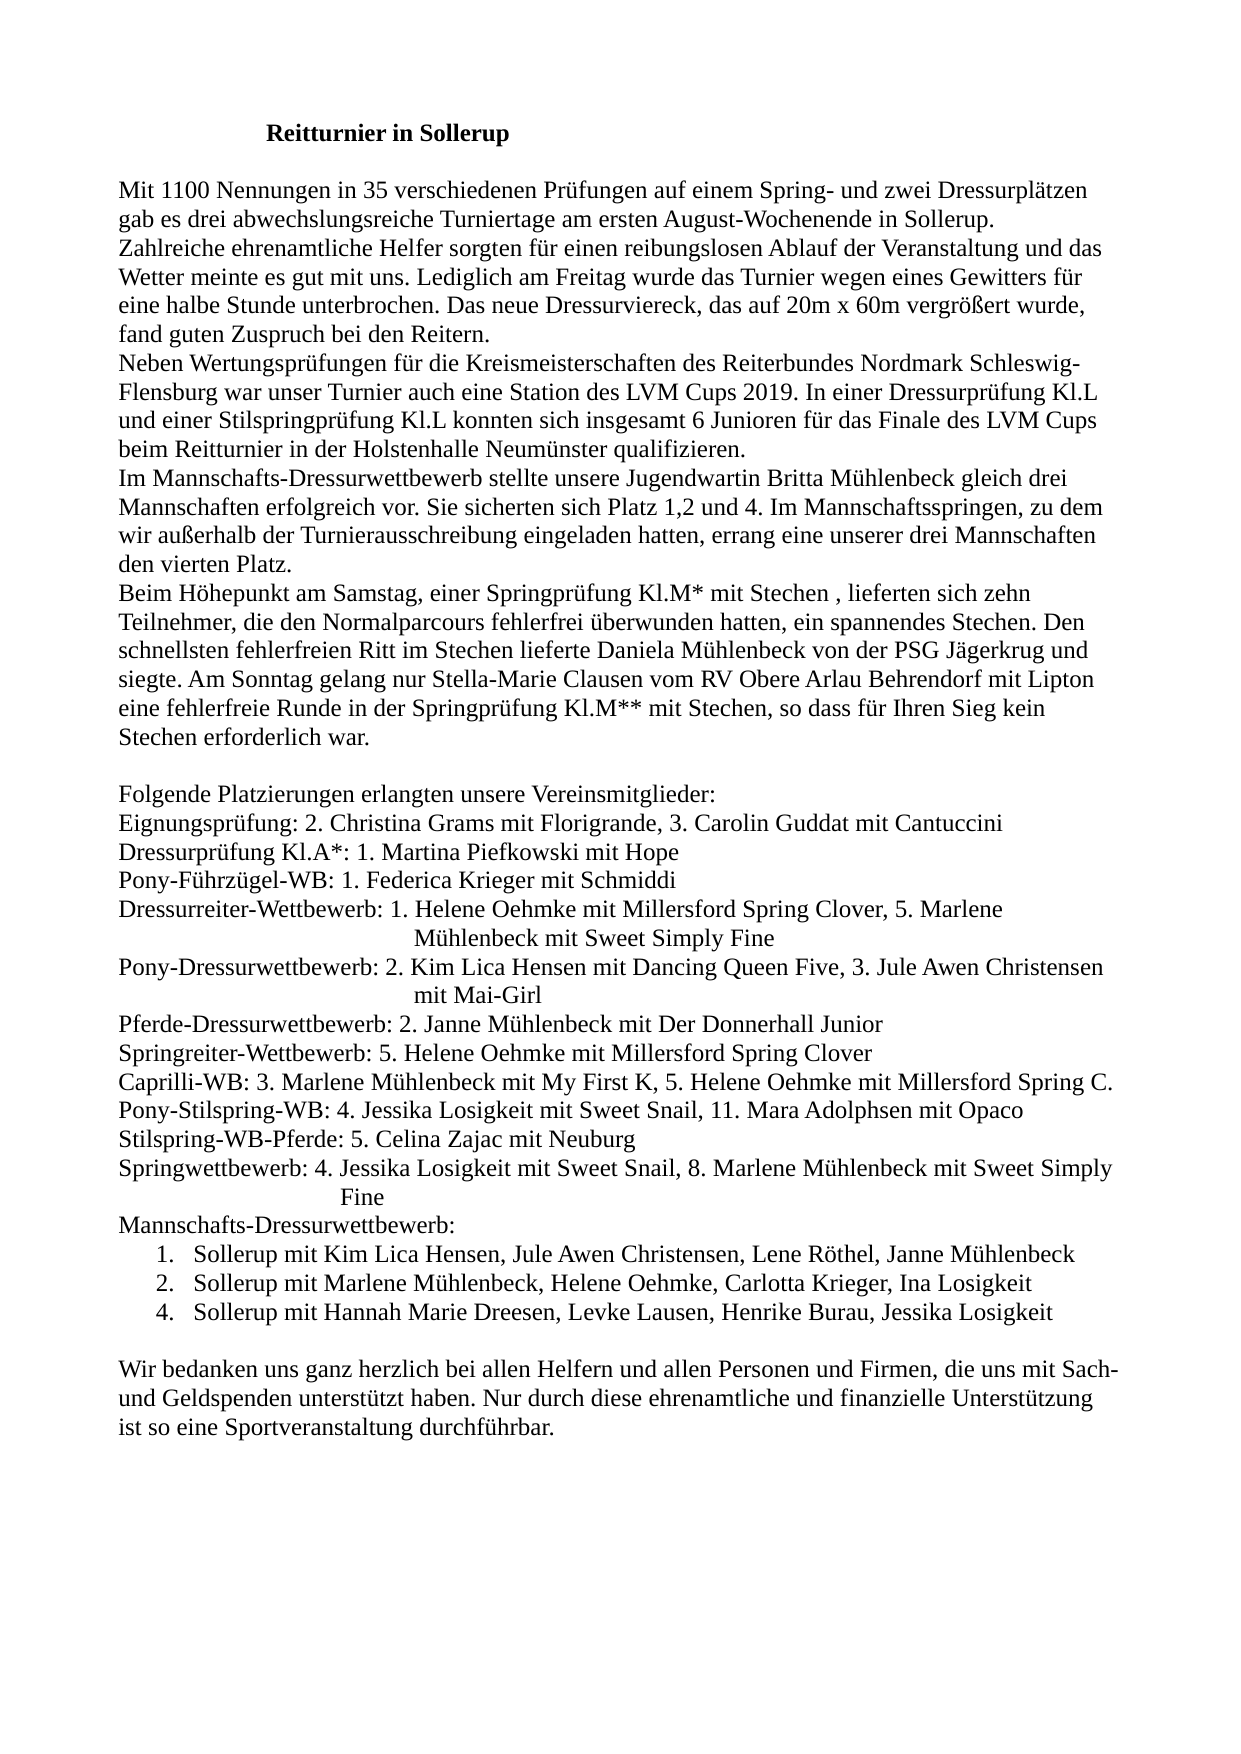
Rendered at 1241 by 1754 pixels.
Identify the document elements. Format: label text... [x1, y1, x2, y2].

text Pony-Dressurwettbewerb: 2. Kim Lica Hensen mit Dancing Queen Five, 3. Jule Awen Christensen mit Mai-Girl [118, 952, 1122, 1009]
list Sollerup mit Marlene Mühlenbeck, Helene Oehmke, Carlotta Krieger, Ina Losigkeit [156, 1268, 1122, 1297]
text Caprilli-WB: 3. Marlene Mühlenbeck mit My First K, 5. Helene Oehmke mit Millersford Spring C. [118, 1067, 1122, 1096]
list Sollerup mit Hannah Marie Dreesen, Levke Lausen, Henrike Burau, Jessika Losigkeit [156, 1297, 1122, 1326]
text Beim Höhepunkt am Samstag, einer Springprüfung Kl.M* mit Stechen , lieferten sich zehn Teilnehmer, die den Normalparcours fehlerfrei überwunden hatten, ein spannendes Stechen. Den schnellsten fehlerfreien Ritt im Stechen lieferte Daniela Mühlenbeck von der PSG Jägerkrug und siegte. Am Sonntag gelang nur Stella-Marie Clausen vom RV Obere Arlau Behrendorf mit Lipton eine fehlerfreie Runde in der Springprüfung Kl.M** mit Stechen, so dass für Ihren Sieg kein Stechen erforderlich war. [118, 578, 1122, 751]
text Zahlreiche ehrenamtliche Helfer sorgten für einen reibungslosen Ablauf der Veranstaltung und das Wetter meinte es gut mit uns. Lediglich am Freitag wurde das Turnier wegen eines Gewitters für eine halbe Stunde unterbrochen. Das neue Dressurviereck, das auf 20m x 60m vergrößert wurde, fand guten Zuspruch bei den Reitern. [118, 233, 1122, 348]
text Eignungsprüfung: 2. Christina Grams mit Florigrande, 3. Carolin Guddat mit Cantuccini [118, 808, 1122, 837]
text Wir bedanken uns ganz herzlich bei allen Helfern und allen Personen und Firmen, die uns mit Sach- und Geldspenden unterstützt haben. Nur durch diese ehrenamtliche und finanzielle Unterstützung ist so eine Sportveranstaltung durchführbar. [118, 1354, 1122, 1441]
text Springreiter-Wettbewerb: 5. Helene Oehmke mit Millersford Spring Clover [118, 1038, 1122, 1067]
text Stilspring-WB-Pferde: 5. Celina Zajac mit Neuburg [118, 1124, 1122, 1153]
text Folgende Platzierungen erlangten unsere Vereinsmitglieder: [118, 779, 1122, 808]
text Neben Wertungsprüfungen für die Kreismeisterschaften des Reiterbundes Nordmark Schleswig-Flensburg war unser Turnier auch eine Station des LVM Cups 2019. In einer Dressurprüfung Kl.L und einer Stilspringprüfung Kl.L konnten sich insgesamt 6 Junioren für das Finale des LVM Cups beim Reitturnier in der Holstenhalle Neumünster qualifizieren. [118, 348, 1122, 463]
text Reitturnier in Sollerup [118, 118, 1122, 147]
text Pferde-Dressurwettbewerb: 2. Janne Mühlenbeck mit Der Donnerhall Junior [118, 1009, 1122, 1038]
text Mannschafts-Dressurwettbewerb: [118, 1211, 1122, 1239]
text Dressurprüfung Kl.A*: 1. Martina Piefkowski mit Hope [118, 837, 1122, 866]
text Mit 1100 Nennungen in 35 verschiedenen Prüfungen auf einem Spring- und zwei Dressurplätzen gab es drei abwechslungsreiche Turniertage am ersten August-Wochenende in Sollerup. [118, 176, 1122, 233]
text Pony-Führzügel-WB: 1. Federica Krieger mit Schmiddi [118, 866, 1122, 894]
text Im Mannschafts-Dressurwettbewerb stellte unsere Jugendwartin Britta Mühlenbeck gleich drei Mannschaften erfolgreich vor. Sie sicherten sich Platz 1,2 und 4. Im Mannschaftsspringen, zu dem wir außerhalb der Turnierausschreibung eingeladen hatten, errang eine unserer drei Mannschaften den vierten Platz. [118, 463, 1122, 578]
text Dressurreiter-Wettbewerb: 1. Helene Oehmke mit Millersford Spring Clover, 5. Marlene Mühlenbeck mit Sweet Simply Fine [118, 894, 1122, 952]
text Pony-Stilspring-WB: 4. Jessika Losigkeit mit Sweet Snail, 11. Mara Adolphsen mit Opaco [118, 1096, 1122, 1124]
list Sollerup mit Kim Lica Hensen, Jule Awen Christensen, Lene Röthel, Janne Mühlenbeck [156, 1239, 1122, 1268]
text Springwettbewerb: 4. Jessika Losigkeit mit Sweet Snail, 8. Marlene Mühlenbeck mit Sweet Simply Fine [118, 1153, 1122, 1211]
